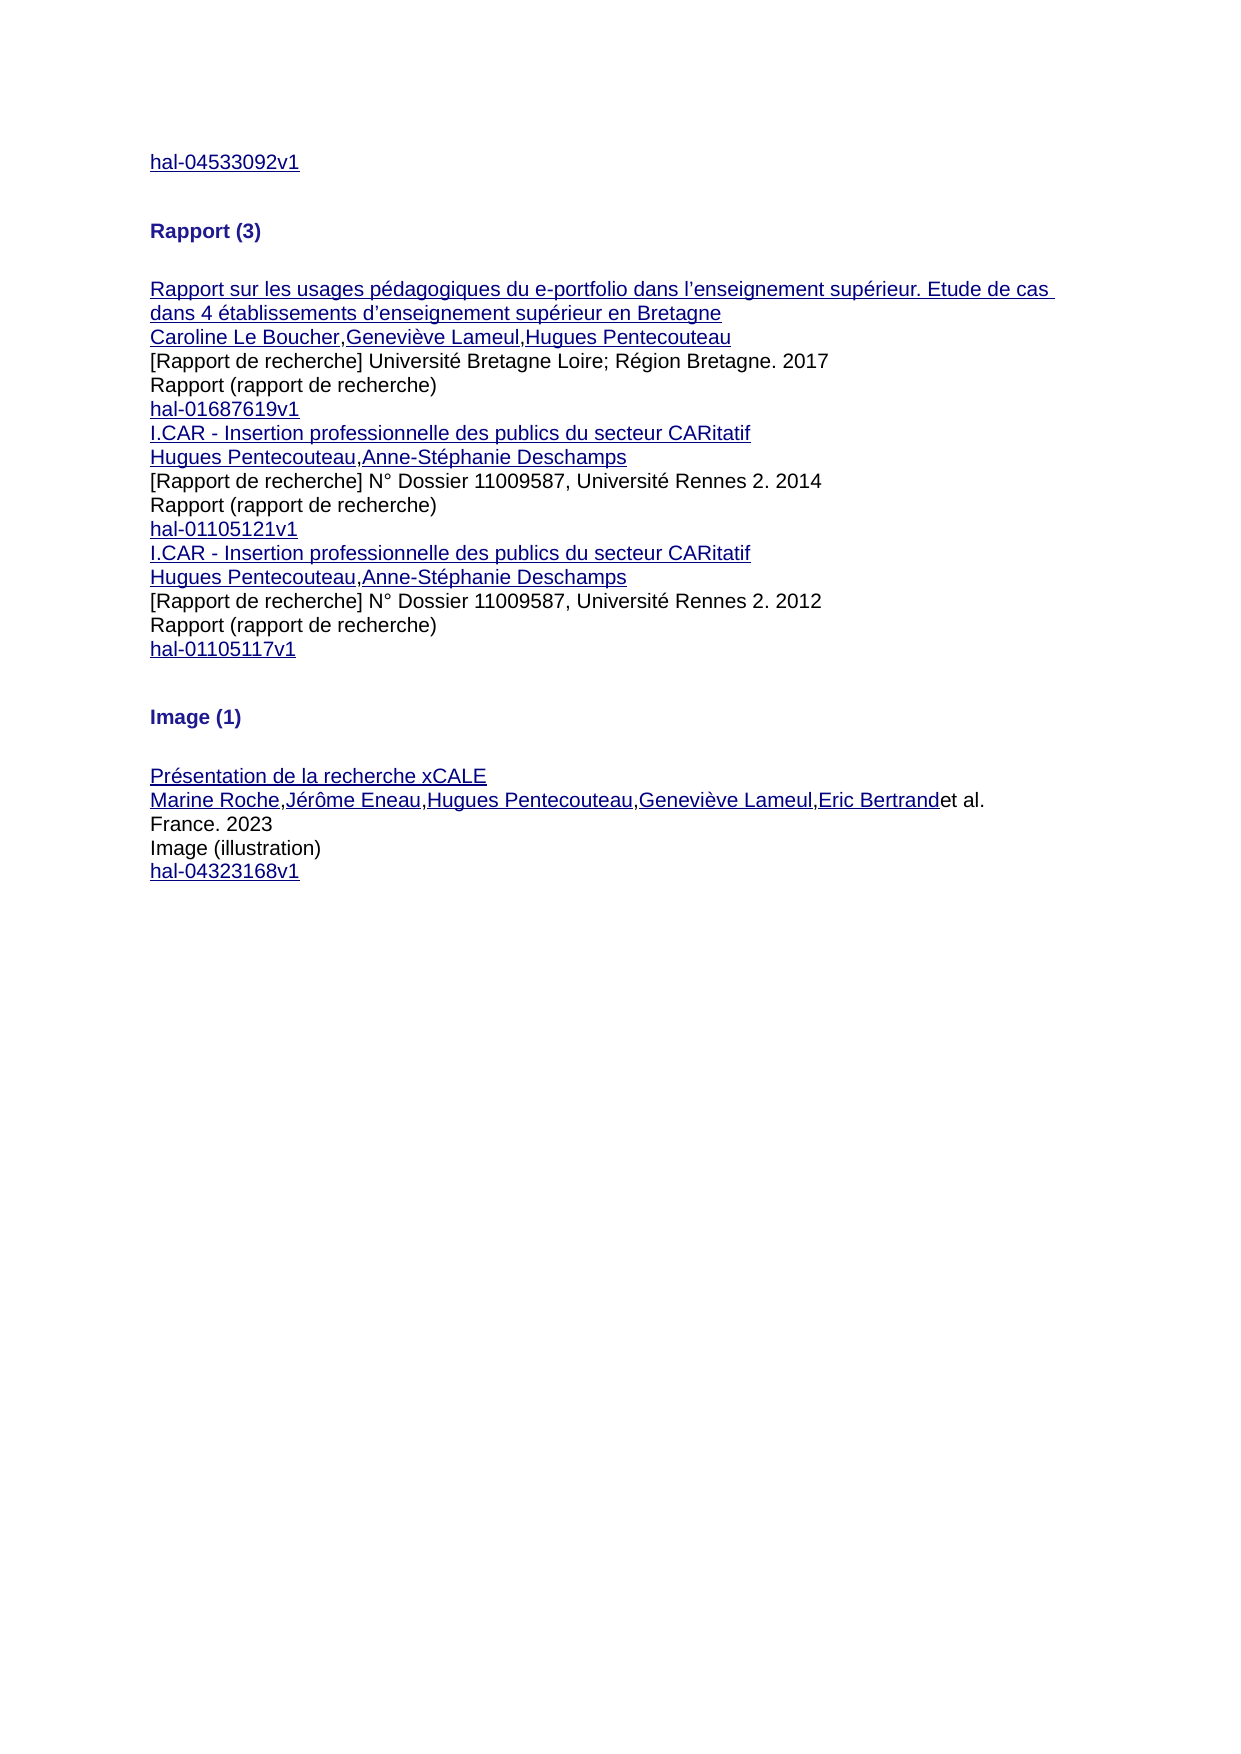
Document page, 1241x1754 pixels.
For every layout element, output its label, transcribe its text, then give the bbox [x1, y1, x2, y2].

table_header Présentation de la recherche xCALE Marine Roche,Jérôme Eneau,Hugues Pentecouteau,Geneviève Lameul,Eric Bertrandet al. France. 2023 Image (illustration) hal-04323168v1 [150, 764, 1090, 883]
table_cell I.CAR - Insertion professionnelle des publics du secteur CARitatif Hugues Pentecouteau,Anne-Stéphanie Deschamps [Rapport de recherche] N° Dossier 11009587, Université Rennes 2. 2014 Rapport (rapport de recherche) hal-01105121v1 [150, 421, 1090, 541]
table_cell hal-04533092v1 [150, 150, 1090, 174]
subtitle Rapport (3) [150, 219, 1090, 243]
table_header Rapport sur les usages pédagogiques du e-portfolio dans l’enseignement supérieur. Etude de cas dans 4 établissements d’enseignement supérieur en Bretagne Caroline Le Boucher,Geneviève Lameul,Hugues Pentecouteau [Rapport de recherche] Université Bretagne Loire; Région Bretagne. 2017 Rapport (rapport de recherche) hal-01687619v1 [150, 277, 1090, 421]
table_cell I.CAR - Insertion professionnelle des publics du secteur CARitatif Hugues Pentecouteau,Anne-Stéphanie Deschamps [Rapport de recherche] N° Dossier 11009587, Université Rennes 2. 2012 Rapport (rapport de recherche) hal-01105117v1 [150, 541, 1090, 660]
subtitle Image (1) [150, 705, 1090, 729]
